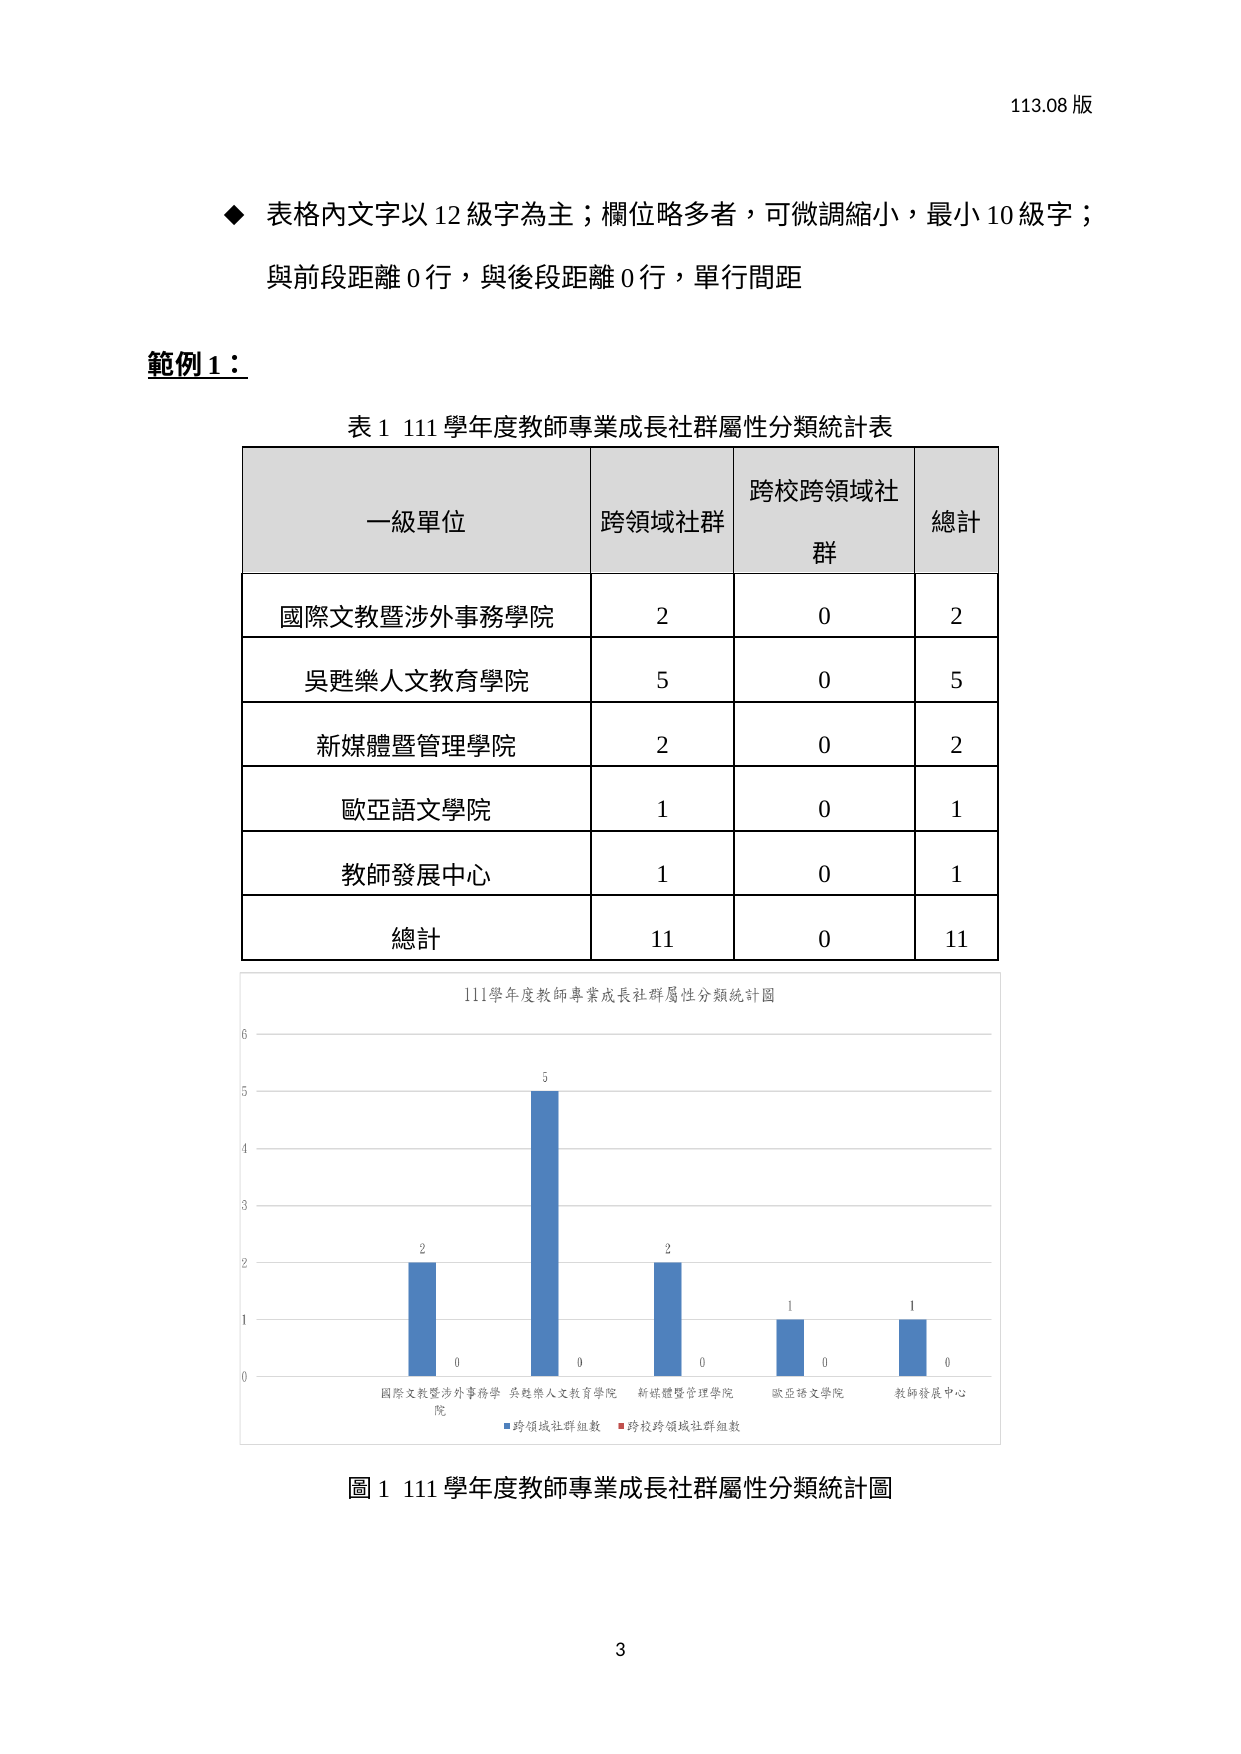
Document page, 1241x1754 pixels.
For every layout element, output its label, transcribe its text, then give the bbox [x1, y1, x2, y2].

table_cell 教師發展中心 [243, 832, 590, 894]
table_header 跨校跨領域社群 [734, 448, 914, 572]
table_cell 2 [916, 703, 997, 765]
table_cell 0 [735, 896, 914, 959]
table_cell 吳甦樂人文教育學院 [243, 638, 590, 701]
table_cell 2 [592, 703, 733, 765]
text 圖1 111學年度教師專業成長社群屬性分類統計圖 [148, 1445, 1092, 1507]
table_cell 11 [592, 896, 733, 959]
table_header 跨領域社群 [591, 448, 733, 572]
table_cell 0 [735, 574, 914, 636]
table_cell 1 [592, 767, 733, 830]
table_cell 0 [735, 638, 914, 701]
table_cell 1 [916, 767, 997, 830]
table_cell 11 [916, 896, 997, 959]
table_cell 歐亞語文學院 [243, 767, 590, 830]
text 範例1： [148, 321, 1092, 384]
table_cell 0 [735, 767, 914, 830]
table_cell 2 [592, 574, 733, 636]
table_header 一級單位 [243, 448, 590, 572]
table_cell 總計 [243, 896, 590, 959]
list 表格內文字以12級字為主；欄位略多者，可微調縮小，最小10級字；與前段距離0行，與後段距離0行，單行間距 [222, 171, 1092, 296]
table_header 總計 [915, 448, 998, 572]
table_cell 5 [592, 638, 733, 701]
table_cell 0 [735, 703, 914, 765]
table_cell 5 [916, 638, 997, 701]
table_cell 國際文教暨涉外事務學院 [243, 574, 590, 636]
text 表1 111學年度教師專業成長社群屬性分類統計表 [148, 384, 1092, 446]
table_cell 新媒體暨管理學院 [243, 703, 590, 765]
table_cell 1 [916, 832, 997, 894]
table_cell 2 [916, 574, 997, 636]
table_cell 0 [735, 832, 914, 894]
table_cell 1 [592, 832, 733, 894]
